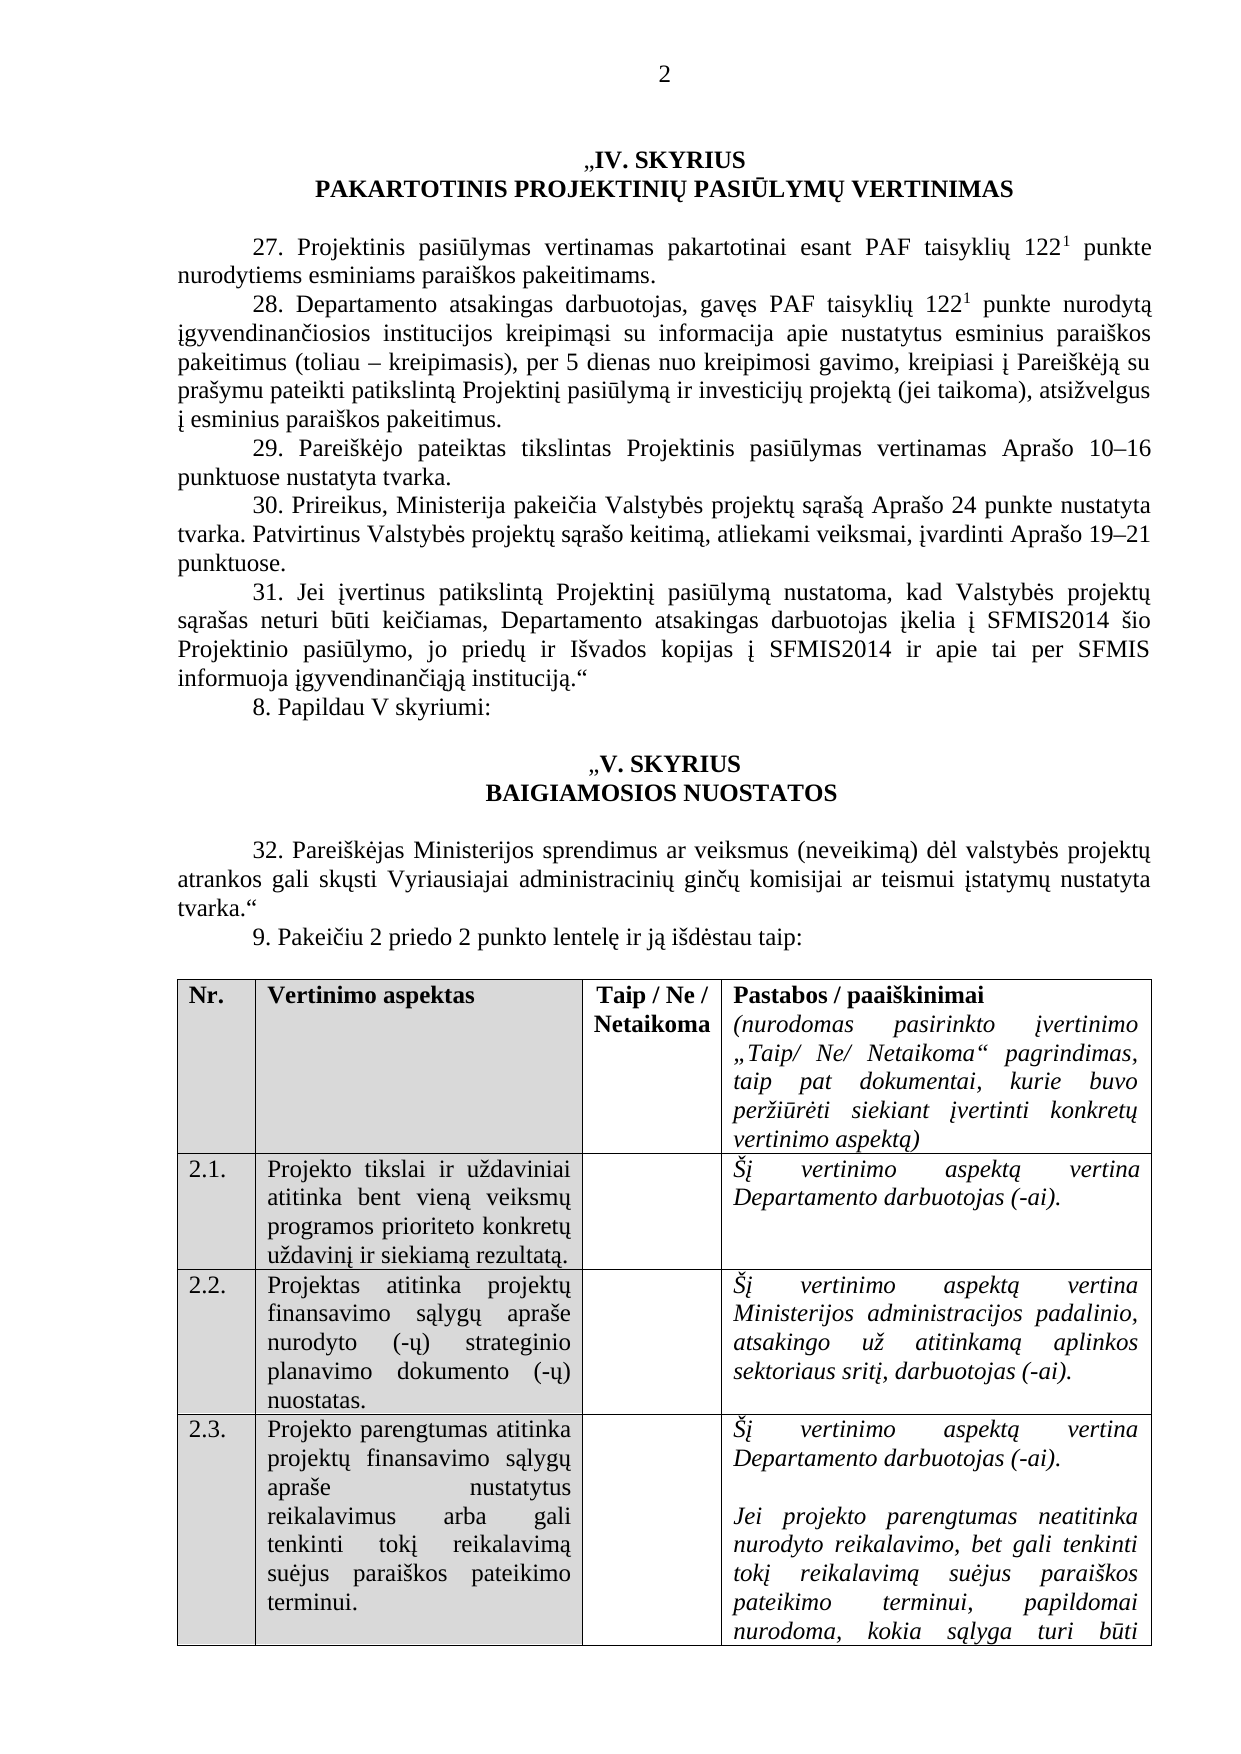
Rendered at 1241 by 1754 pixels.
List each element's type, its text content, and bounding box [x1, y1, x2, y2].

table_cell [583, 1154, 721, 1269]
text 32. Pareiškėjas Ministerijos sprendimus ar veiksmus (neveikimą) dėl valstybės projektų atrankos gali skųsti Vyriausiajai administracinių ginčų komisijai ar teismui įstatymų nustatyta tvarka.“ [177, 835, 1152, 922]
table_cell Projekto tikslai ir uždaviniai atitinka bent vieną veiksmų programos prioriteto konkretų uždavinį ir siekiamą rezultatą. [256, 1154, 582, 1269]
table_cell 2.1. [178, 1154, 255, 1269]
text 9. Pakeičiu 2 priedo 2 punkto lentelę ir ją išdėstau taip: [177, 922, 1152, 950]
table_header Vertinimo aspektas [256, 980, 582, 1153]
table_header Nr. [178, 980, 255, 1153]
text 28. Departamento atsakingas darbuotojas, gavęs PAF taisyklių 1221 punkte nurodytą įgyvendinančiosios institucijos kreipimąsi su informacija apie nustatytus esminius paraiškos pakeitimus (toliau – kreipimasis), per 5 dienas nuo kreipimosi gavimo, kreipiasi į Pareiškėją su prašymu pateikti patikslintą Projektinį pasiūlymą ir investicijų projektą (jei taikoma), atsižvelgus į esminius paraiškos pakeitimus. [177, 289, 1152, 433]
table_cell Šį vertinimo aspektą vertina Departamento darbuotojas (-ai). Jei projekto parengtumas neatitinka nurodyto reikalavimo, bet gali tenkinti tokį reikalavimą suėjus paraiškos pateikimo terminui, papildomai nurodoma, kokia sąlyga turi būti [722, 1415, 1151, 1644]
table_cell Projektas atitinka projektų finansavimo sąlygų apraše nurodyto (-ų) strateginio planavimo dokumento (-ų) nuostatas. [256, 1270, 582, 1413]
text 27. Projektinis pasiūlymas vertinamas pakartotinai esant PAF taisyklių 1221 punkte nurodytiems esminiams paraiškos pakeitimams. [177, 232, 1152, 289]
text PAKARTOTINIS PROJEKTINIŲ PASIŪLYMŲ VERTINIMAS [177, 174, 1152, 203]
table_cell [583, 1270, 721, 1413]
text „IV. SKYRIUS [177, 145, 1152, 174]
text 31. Jei įvertinus patikslintą Projektinį pasiūlymą nustatoma, kad Valstybės projektų sąrašas neturi būti keičiamas, Departamento atsakingas darbuotojas įkelia į SFMIS2014 šio Projektinio pasiūlymo, jo priedų ir Išvados kopijas į SFMIS2014 ir apie tai per SFMIS informuoja įgyvendinančiąją instituciją.“ [177, 577, 1152, 692]
table_cell Šį vertinimo aspektą vertina Ministerijos administracijos padalinio, atsakingo už atitinkamą aplinkos sektoriaus sritį, darbuotojas (-ai). [722, 1270, 1151, 1413]
table_cell [583, 1415, 721, 1644]
text 8. Papildau V skyriumi: [177, 692, 1152, 720]
text 30. Prireikus, Ministerija pakeičia Valstybės projektų sąrašą Aprašo 24 punkte nustatyta tvarka. Patvirtinus Valstybės projektų sąrašo keitimą, atliekami veiksmai, įvardinti Aprašo 19–21 punktuose. [177, 490, 1152, 577]
table_cell 2.2. [178, 1270, 255, 1413]
table_cell 2.3. [178, 1415, 255, 1644]
table_cell Projekto parengtumas atitinka projektų finansavimo sąlygų apraše nustatytus reikalavimus arba gali tenkinti tokį reikalavimą suėjus paraiškos pateikimo terminui. [256, 1415, 582, 1644]
text 29. Pareiškėjo pateiktas tikslintas Projektinis pasiūlymas vertinamas Aprašo 10–16 punktuose nustatyta tvarka. [177, 433, 1152, 490]
table_header Taip / Ne / Netaikoma [583, 980, 721, 1153]
text BAIGIAMOSIOS NUOSTATOS [177, 778, 1152, 807]
table_cell Šį vertinimo aspektą vertina Departamento darbuotojas (-ai). [722, 1154, 1151, 1269]
text „V. SKYRIUS [177, 749, 1152, 778]
table_header Pastabos / paaiškinimai (nurodomas pasirinkto įvertinimo „Taip/ Ne/ Netaikoma“ pagrindimas, taip pat dokumentai, kurie buvo peržiūrėti siekiant įvertinti konkretų vertinimo aspektą) [722, 980, 1151, 1153]
